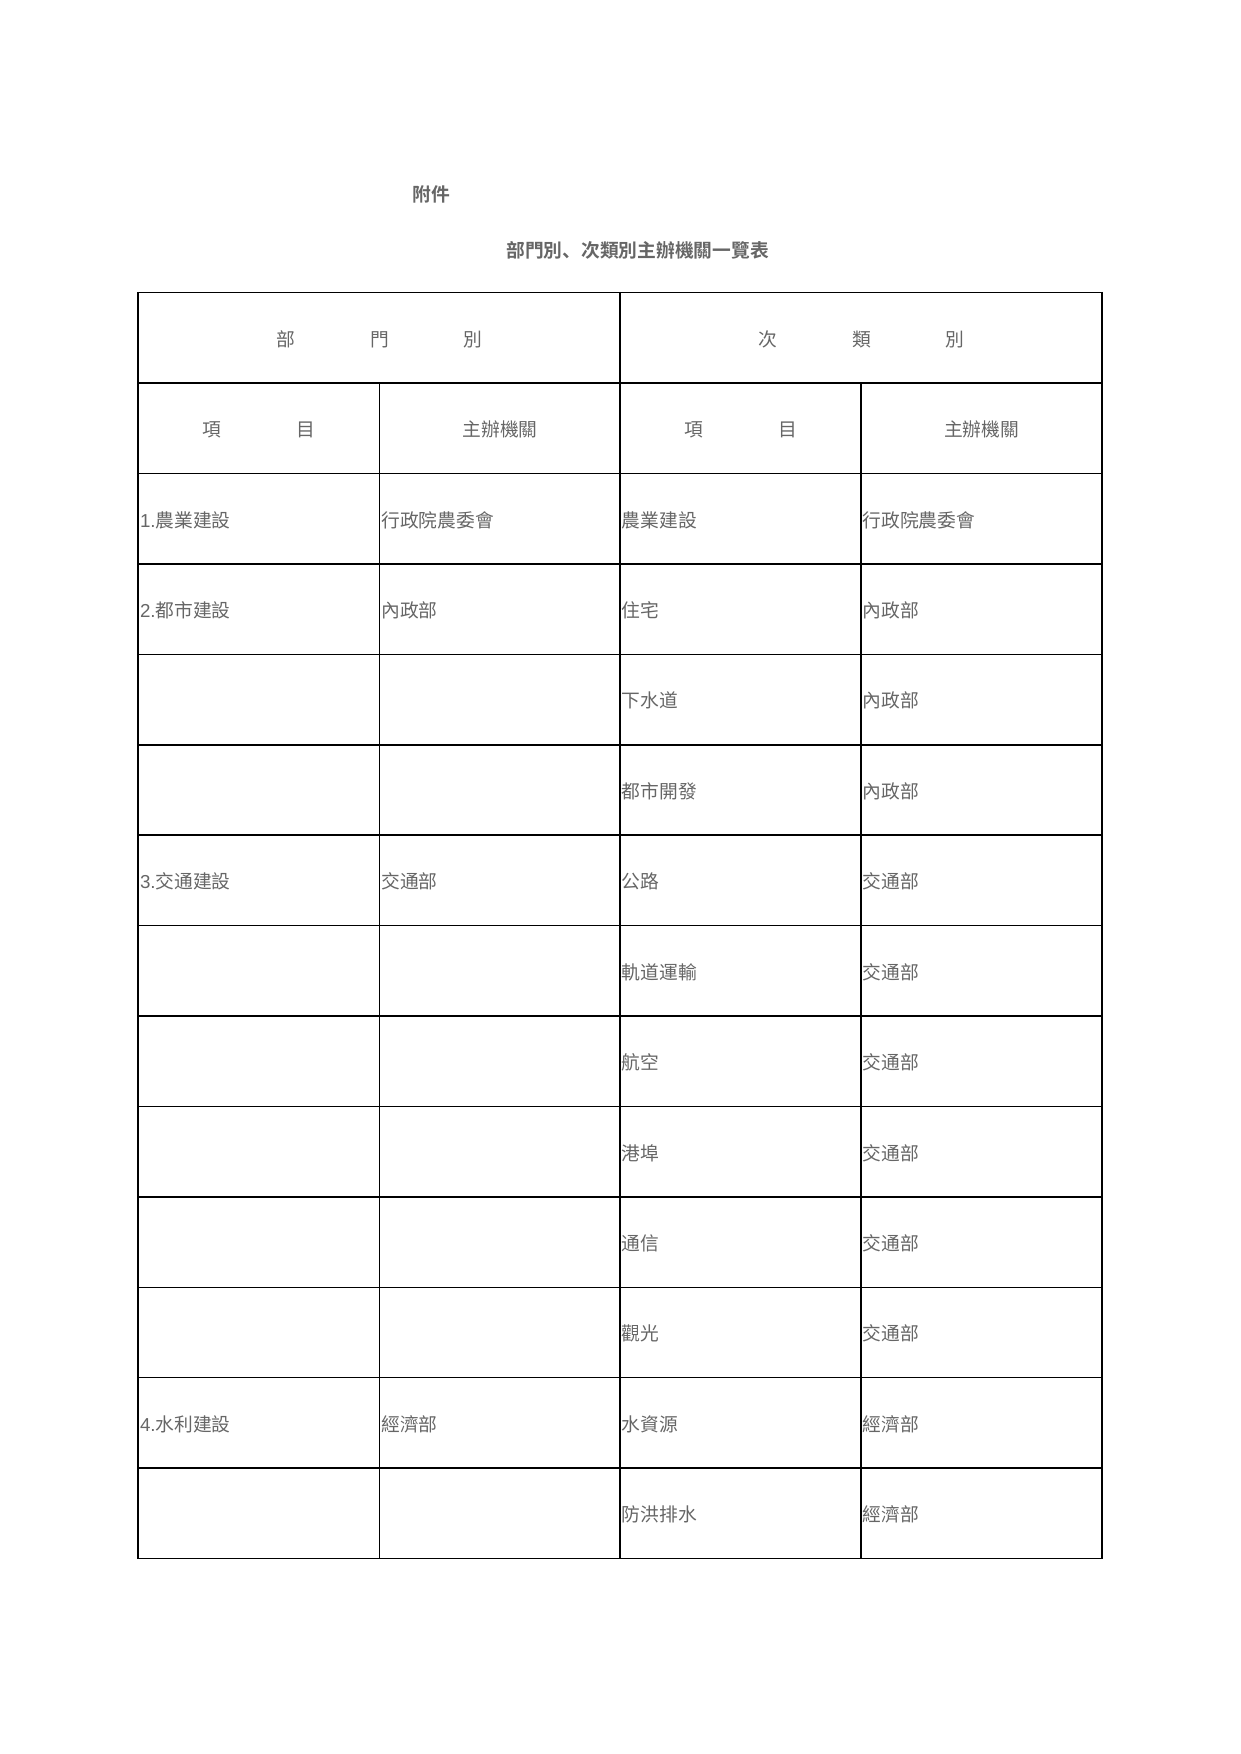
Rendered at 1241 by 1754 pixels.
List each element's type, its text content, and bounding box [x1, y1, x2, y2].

table_cell [139, 1017, 379, 1106]
table_cell 1.農業建設 [139, 474, 379, 563]
text 部門別、次類別主辦機關一覽表 [412, 236, 1053, 263]
table_cell 內政部 [862, 746, 1101, 834]
table_cell [380, 655, 619, 744]
table_cell 住宅 [621, 565, 860, 653]
table_cell 交通部 [862, 1017, 1101, 1106]
text 附件 [412, 179, 1053, 206]
table_cell 主辦機關 [380, 384, 619, 473]
table_cell [139, 926, 379, 1015]
table_cell [139, 1288, 379, 1377]
table_cell 內政部 [862, 655, 1101, 744]
table_cell [139, 746, 379, 834]
table_cell [139, 1198, 379, 1286]
table_cell 經濟部 [380, 1378, 619, 1467]
table_cell 下水道 [621, 655, 860, 744]
table_cell 軌道運輸 [621, 926, 860, 1015]
table_cell [380, 1469, 619, 1558]
table_cell 交通部 [862, 926, 1101, 1015]
table_cell 交通部 [862, 836, 1101, 925]
table_cell 經濟部 [862, 1378, 1101, 1467]
table_cell 交通部 [862, 1198, 1101, 1286]
table_cell [380, 1288, 619, 1377]
table_cell 交通部 [380, 836, 619, 925]
table_cell 通信 [621, 1198, 860, 1286]
table_cell 航空 [621, 1017, 860, 1106]
table_cell 港埠 [621, 1107, 860, 1196]
table_cell 都市開發 [621, 746, 860, 834]
table_cell 行政院農委會 [862, 474, 1101, 563]
table_cell [139, 655, 379, 744]
table_cell [380, 746, 619, 834]
table_cell [139, 1107, 379, 1196]
table_cell 項 目 [621, 384, 860, 473]
table_cell 行政院農委會 [380, 474, 619, 563]
table_cell 公路 [621, 836, 860, 925]
table_cell 2.都市建設 [139, 565, 379, 653]
table_cell [380, 1107, 619, 1196]
table_cell 觀光 [621, 1288, 860, 1377]
table_header 次 類 別 [621, 293, 1101, 382]
table_cell 交通部 [862, 1288, 1101, 1377]
table_cell [139, 1469, 379, 1558]
table_header 部 門 別 [139, 293, 619, 382]
table_cell 3.交通建設 [139, 836, 379, 925]
table_cell [380, 926, 619, 1015]
table_cell 4.水利建設 [139, 1378, 379, 1467]
table_cell [380, 1017, 619, 1106]
table_cell [380, 1198, 619, 1286]
table_cell 內政部 [380, 565, 619, 653]
table_cell 防洪排水 [621, 1469, 860, 1558]
table_cell 主辦機關 [862, 384, 1101, 473]
table_cell 水資源 [621, 1378, 860, 1467]
table_cell 內政部 [862, 565, 1101, 653]
table_cell 經濟部 [862, 1469, 1101, 1558]
table_cell 項 目 [139, 384, 379, 473]
table_cell 農業建設 [621, 474, 860, 563]
table_cell 交通部 [862, 1107, 1101, 1196]
